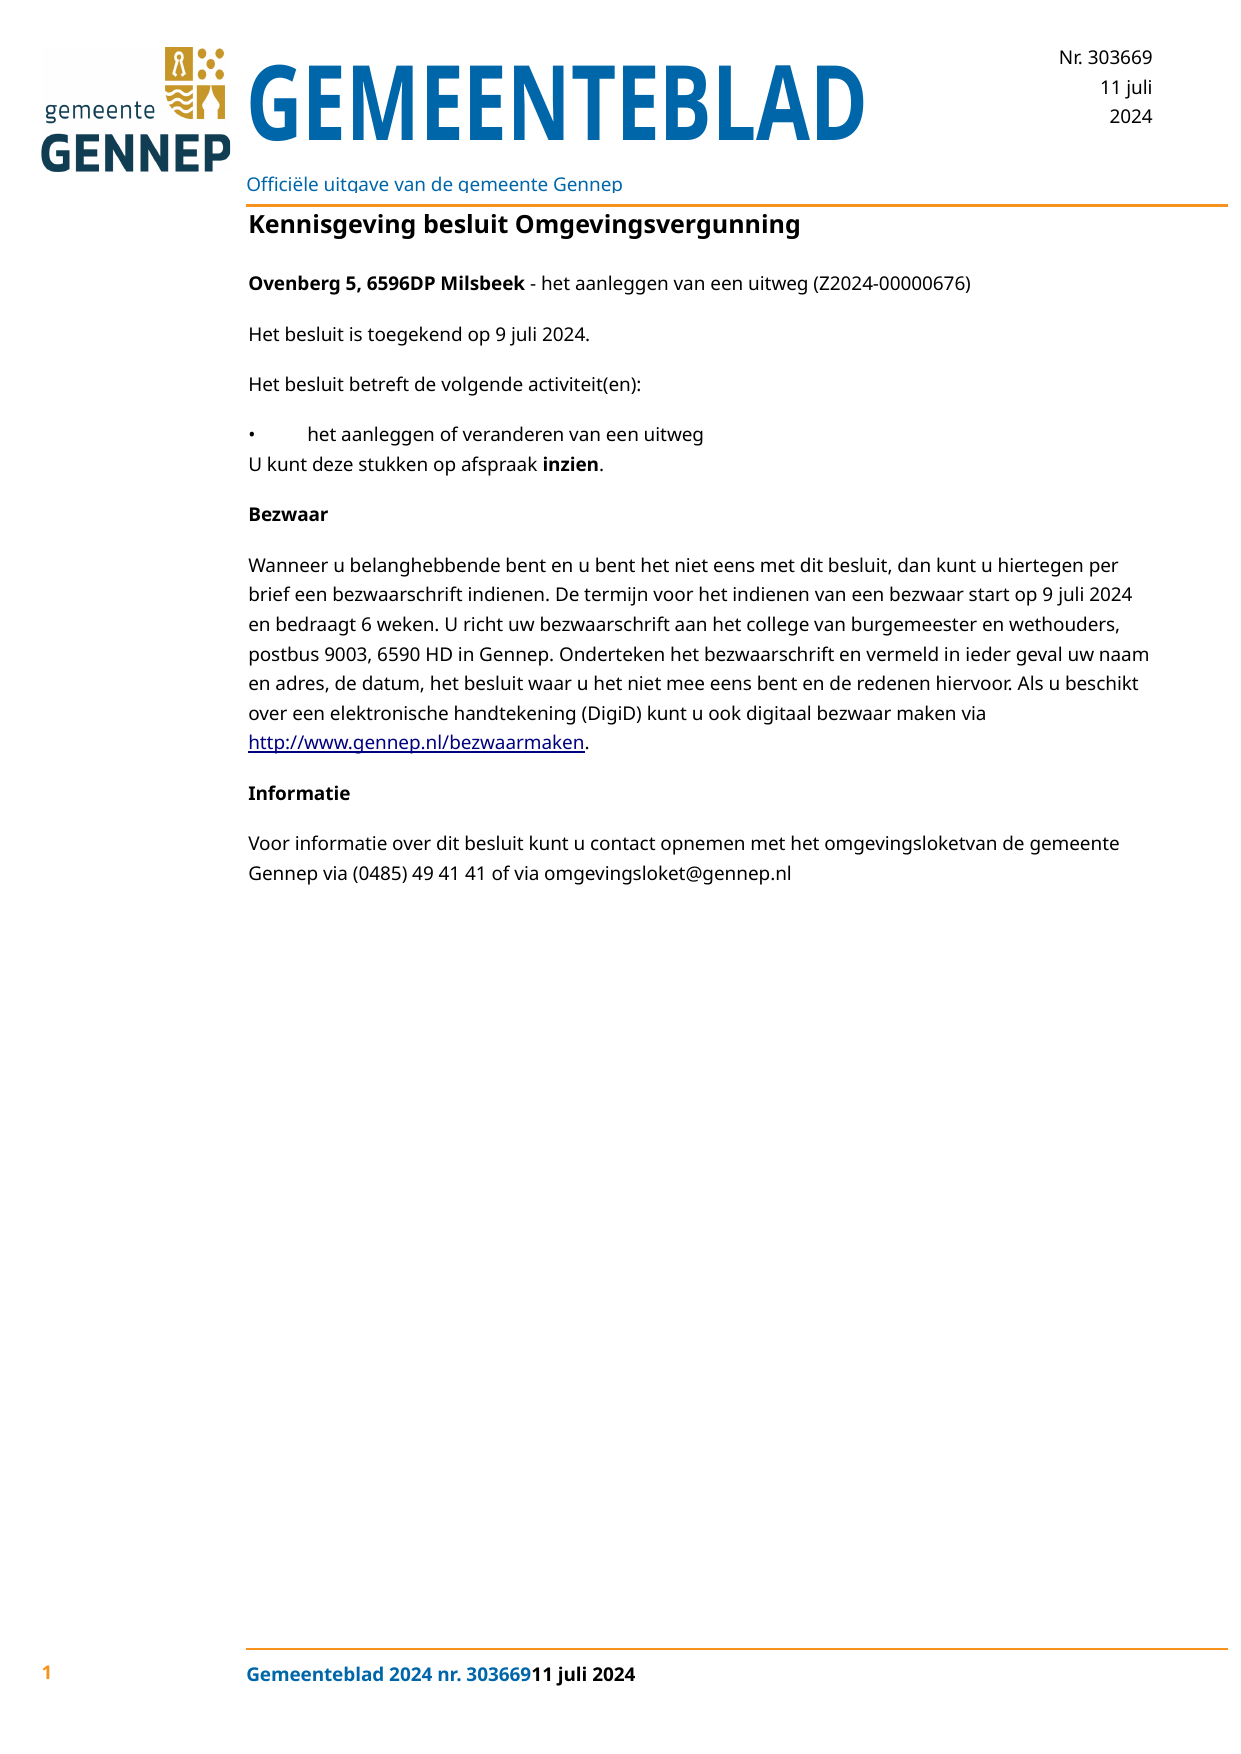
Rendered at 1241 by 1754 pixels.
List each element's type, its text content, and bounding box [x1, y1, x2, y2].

text U kunt deze stukken op afspraak inzien. [248, 451, 1152, 477]
list het aanleggen of veranderen van een uitweg [248, 422, 1152, 447]
text Informatie [248, 780, 1152, 806]
text Het besluit is toegekend op 9 juli 2024. [248, 321, 1152, 346]
text Kennisgeving besluit Omgevingsvergunning [248, 207, 1152, 241]
text Wanneer u belanghebbende bent en u bent het niet eens met dit besluit, dan kunt u hiertegen per brief een bezwaarschrift indienen. De termijn voor het indienen van een bezwaar start op 9 juli 2024 en bedraagt 6 weken. U richt uw bezwaarschrift aan het college van burgemeester en wethouders, postbus 9003, 6590 HD in Gennep. Onderteken het bezwaarschrift en vermeld in ieder geval uw naam en adres, de datum, het besluit waar u het niet mee eens bent en de redenen hiervoor. Als u beschikt over een elektronische handtekening (DigiD) kunt u ook digitaal bezwaar maken via http://www.gennep.nl/bezwaarmaken. [248, 552, 1152, 755]
text Het besluit betreft de volgende activiteit(en): [248, 371, 1152, 397]
text Ovenberg 5, 6596DP Milsbeek - het aanleggen van een uitweg (Z2024-00000676) [248, 270, 1152, 296]
text Voor informatie over dit besluit kunt u contact opnemen met het omgevingsloketvan de gemeente Gennep via (0485) 49 41 41 of via omgevingsloket@gennep.nl [248, 830, 1152, 886]
text Bezwaar [248, 502, 1152, 527]
picture [41, 47, 231, 172]
